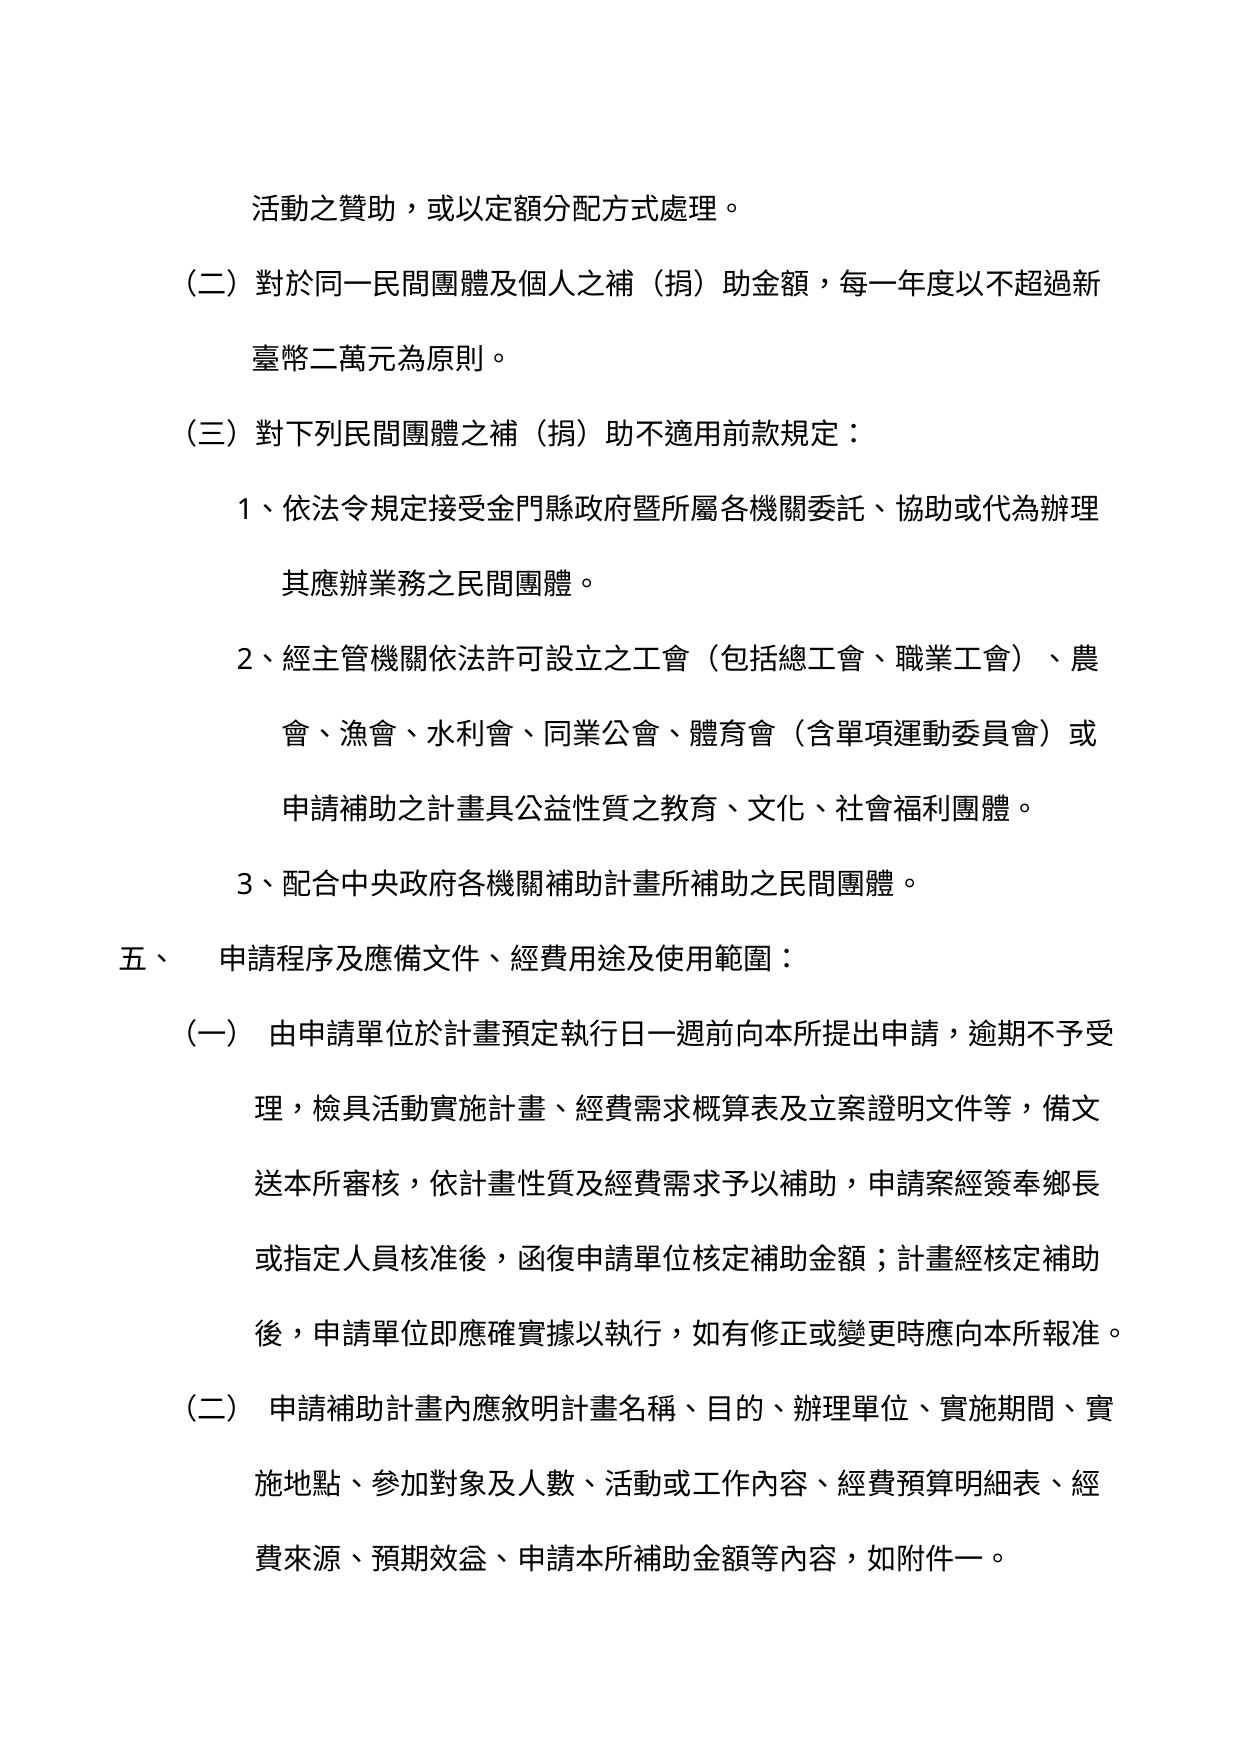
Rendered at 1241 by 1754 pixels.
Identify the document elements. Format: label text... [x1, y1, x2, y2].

list 申請補助計畫內應敘明計畫名稱、目的、辦理單位、實施期間、實施地點、參加對象及人數、活動或工作內容、經費預算明細表、經費來源、預期效益、申請本所補助金額等內容，如附件一。 [168, 1363, 1122, 1588]
list 活動之贊助，或以定額分配方式處理。 [168, 163, 1122, 238]
list 2、經主管機關依法許可設立之工會（包括總工會、職業工會）、農會、漁會、水利會、同業公會、體育會（含單項運動委員會）或申請補助之計畫具公益性質之教育、文化、社會福利團體。 [236, 613, 1122, 838]
list （三）對下列民間團體之補（捐）助不適用前款規定： [168, 388, 1122, 463]
list 1、依法令規定接受金門縣政府暨所屬各機關委託、協助或代為辦理其應辦業務之民間團體。 [236, 463, 1122, 613]
list 申請程序及應備文件、經費用途及使用範圍： [118, 913, 1122, 988]
list （二）對於同一民間團體及個人之補（捐）助金額，每一年度以不超過新臺幣二萬元為原則。 [168, 238, 1122, 388]
list 3、配合中央政府各機關補助計畫所補助之民間團體。 [236, 838, 1122, 913]
list 由申請單位於計畫預定執行日一週前向本所提出申請，逾期不予受理，檢具活動實施計畫、經費需求概算表及立案證明文件等，備文送本所審核，依計畫性質及經費需求予以補助，申請案經簽奉鄉長或指定人員核准後，函復申請單位核定補助金額；計畫經核定補助後，申請單位即應確實據以執行，如有修正或變更時應向本所報准。 [168, 988, 1122, 1363]
